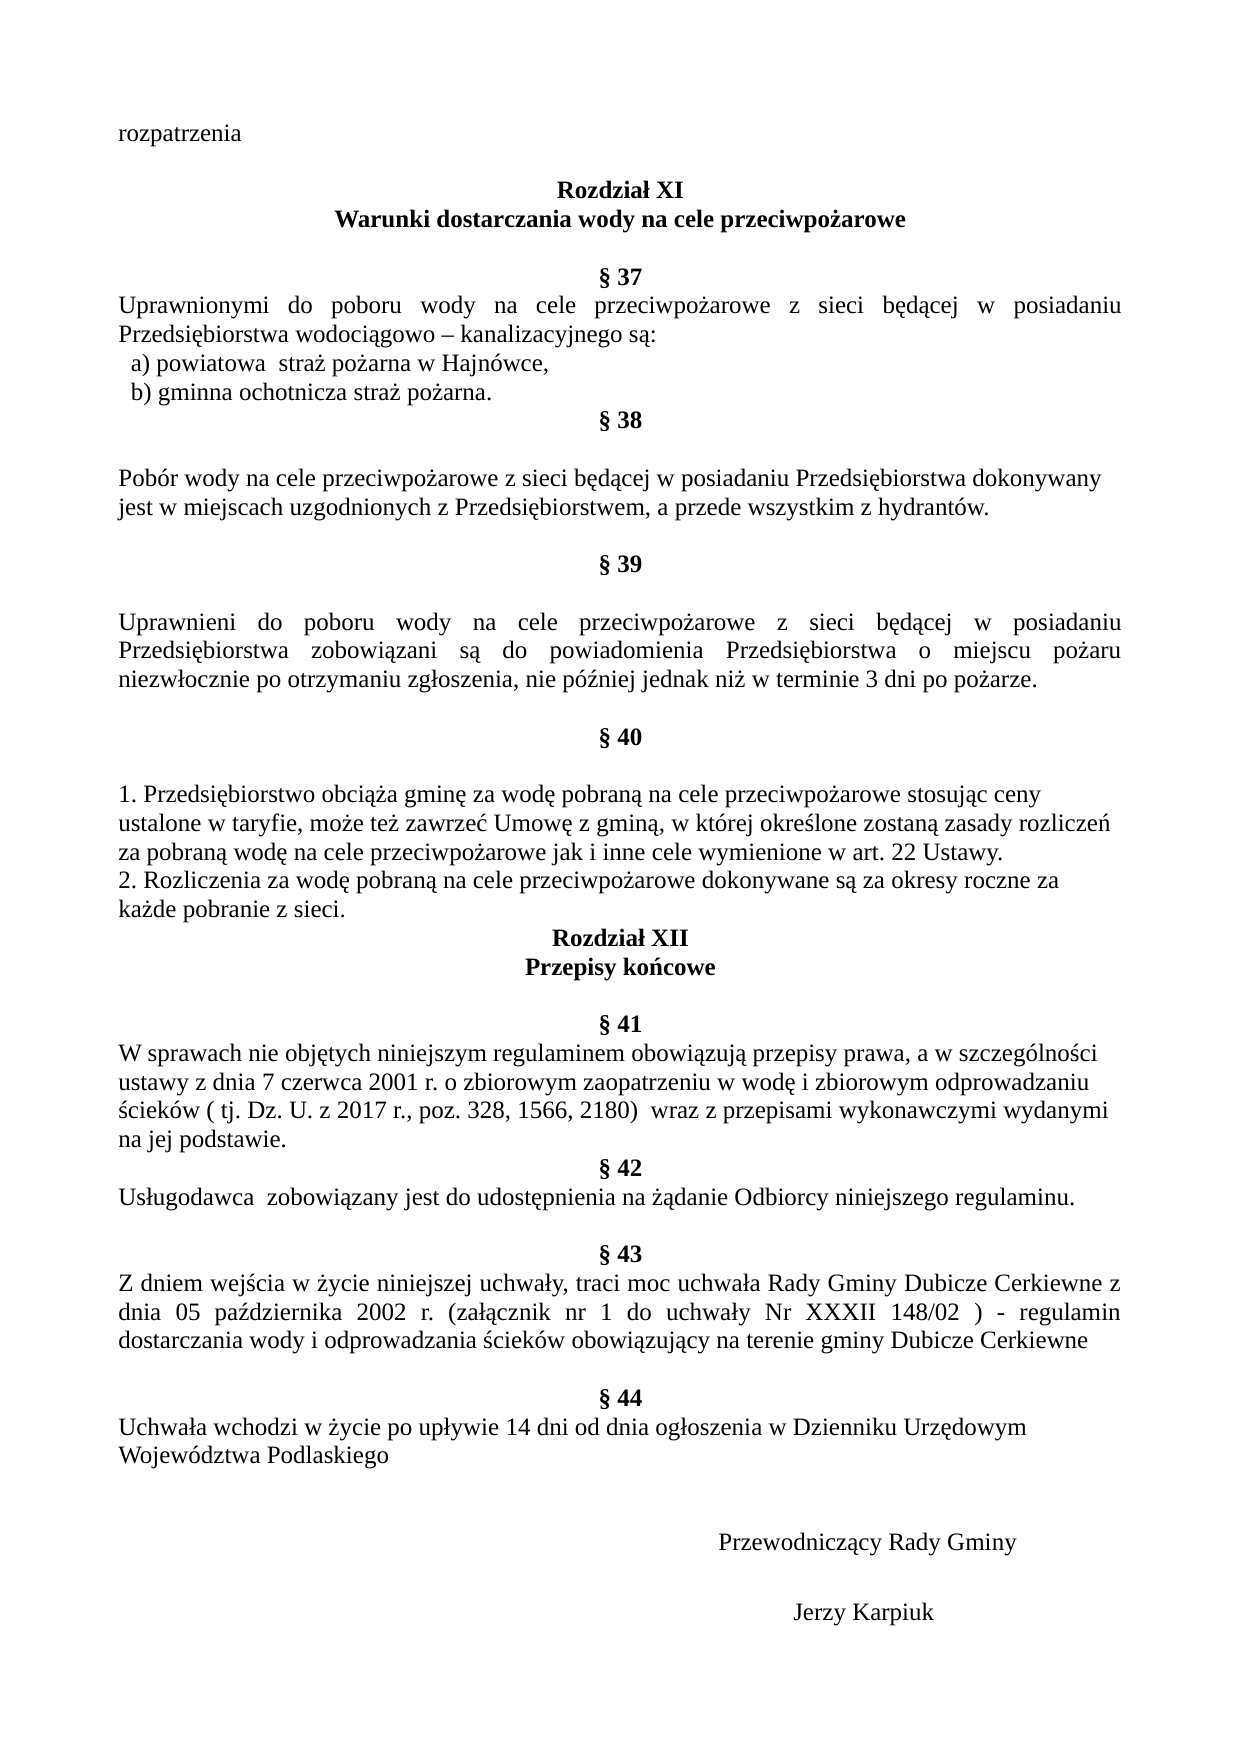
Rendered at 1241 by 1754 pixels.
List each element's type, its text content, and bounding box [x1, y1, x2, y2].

text W sprawach nie objętych niniejszym regulaminem obowiązują przepisy prawa, a w szczególności ustawy z dnia 7 czerwca 2001 r. o zbiorowym zaopatrzeniu w wodę i zbiorowym odprowadzaniu ścieków ( tj. Dz. U. z 2017 r., poz. 328, 1566, 2180) wraz z przepisami wykonawczymi wydanymi na jej podstawie. [118, 1038, 1122, 1153]
text Uprawnieni do poboru wody na cele przeciwpożarowe z sieci będącej w posiadaniu Przedsiębiorstwa zobowiązani są do powiadomienia Przedsiębiorstwa o miejscu pożaru niezwłocznie po otrzymaniu zgłoszenia, nie później jednak niż w terminie 3 dni po pożarze. [118, 607, 1122, 693]
text a) powiatowa straż pożarna w Hajnówce, [118, 348, 1122, 377]
text Uprawnionymi do poboru wody na cele przeciwpożarowe z sieci będącej w posiadaniu Przedsiębiorstwa wodociągowo – kanalizacyjnego są: [118, 291, 1122, 348]
text Przewodniczący Rady Gminy [118, 1532, 1122, 1554]
text 1. Przedsiębiorstwo obciąża gminę za wodę pobraną na cele przeciwpożarowe stosując ceny ustalone w taryfie, może też zawrzeć Umowę z gminą, w której określone zostaną zasady rozliczeń za pobraną wodę na cele przeciwpożarowe jak i inne cele wymienione w art. 22 Ustawy. [118, 779, 1122, 866]
text Jerzy Karpiuk [118, 1602, 1122, 1625]
text § 39 [118, 549, 1122, 578]
text § 44 [118, 1383, 1122, 1412]
text Usługodawca zobowiązany jest do udostępnienia na żądanie Odbiorcy niniejszego regulaminu. [118, 1182, 1122, 1211]
text § 38 [118, 406, 1122, 434]
text § 37 [118, 262, 1122, 291]
text Przepisy końcowe [118, 952, 1122, 981]
text 2. Rozliczenia za wodę pobraną na cele przeciwpożarowe dokonywane są za okresy roczne za każde pobranie z sieci. [118, 866, 1122, 923]
text b) gminna ochotnicza straż pożarna. [118, 377, 1122, 406]
text Warunki dostarczania wody na cele przeciwpożarowe [118, 204, 1122, 233]
text § 42 [118, 1153, 1122, 1182]
text § 43 [118, 1239, 1122, 1268]
text Z dniem wejścia w życie niniejszej uchwały, traci moc uchwała Rady Gminy Dubicze Cerkiewne z dnia 05 października 2002 r. (załącznik nr 1 do uchwały Nr XXXII 148/02 ) - regulamin dostarczania wody i odprowadzania ścieków obowiązujący na terenie gminy Dubicze Cerkiewne [118, 1268, 1122, 1354]
text Rozdział XI [118, 176, 1122, 204]
text § 40 [118, 722, 1122, 751]
text Rozdział XII [118, 923, 1122, 952]
text § 41 [118, 1009, 1122, 1038]
text Pobór wody na cele przeciwpożarowe z sieci będącej w posiadaniu Przedsiębiorstwa dokonywany jest w miejscach uzgodnionych z Przedsiębiorstwem, a przede wszystkim z hydrantów. [118, 463, 1122, 521]
text Uchwała wchodzi w życie po upływie 14 dni od dnia ogłoszenia w Dzienniku Urzędowym Województwa Podlaskiego [118, 1412, 1122, 1469]
text rozpatrzenia [118, 118, 1122, 147]
